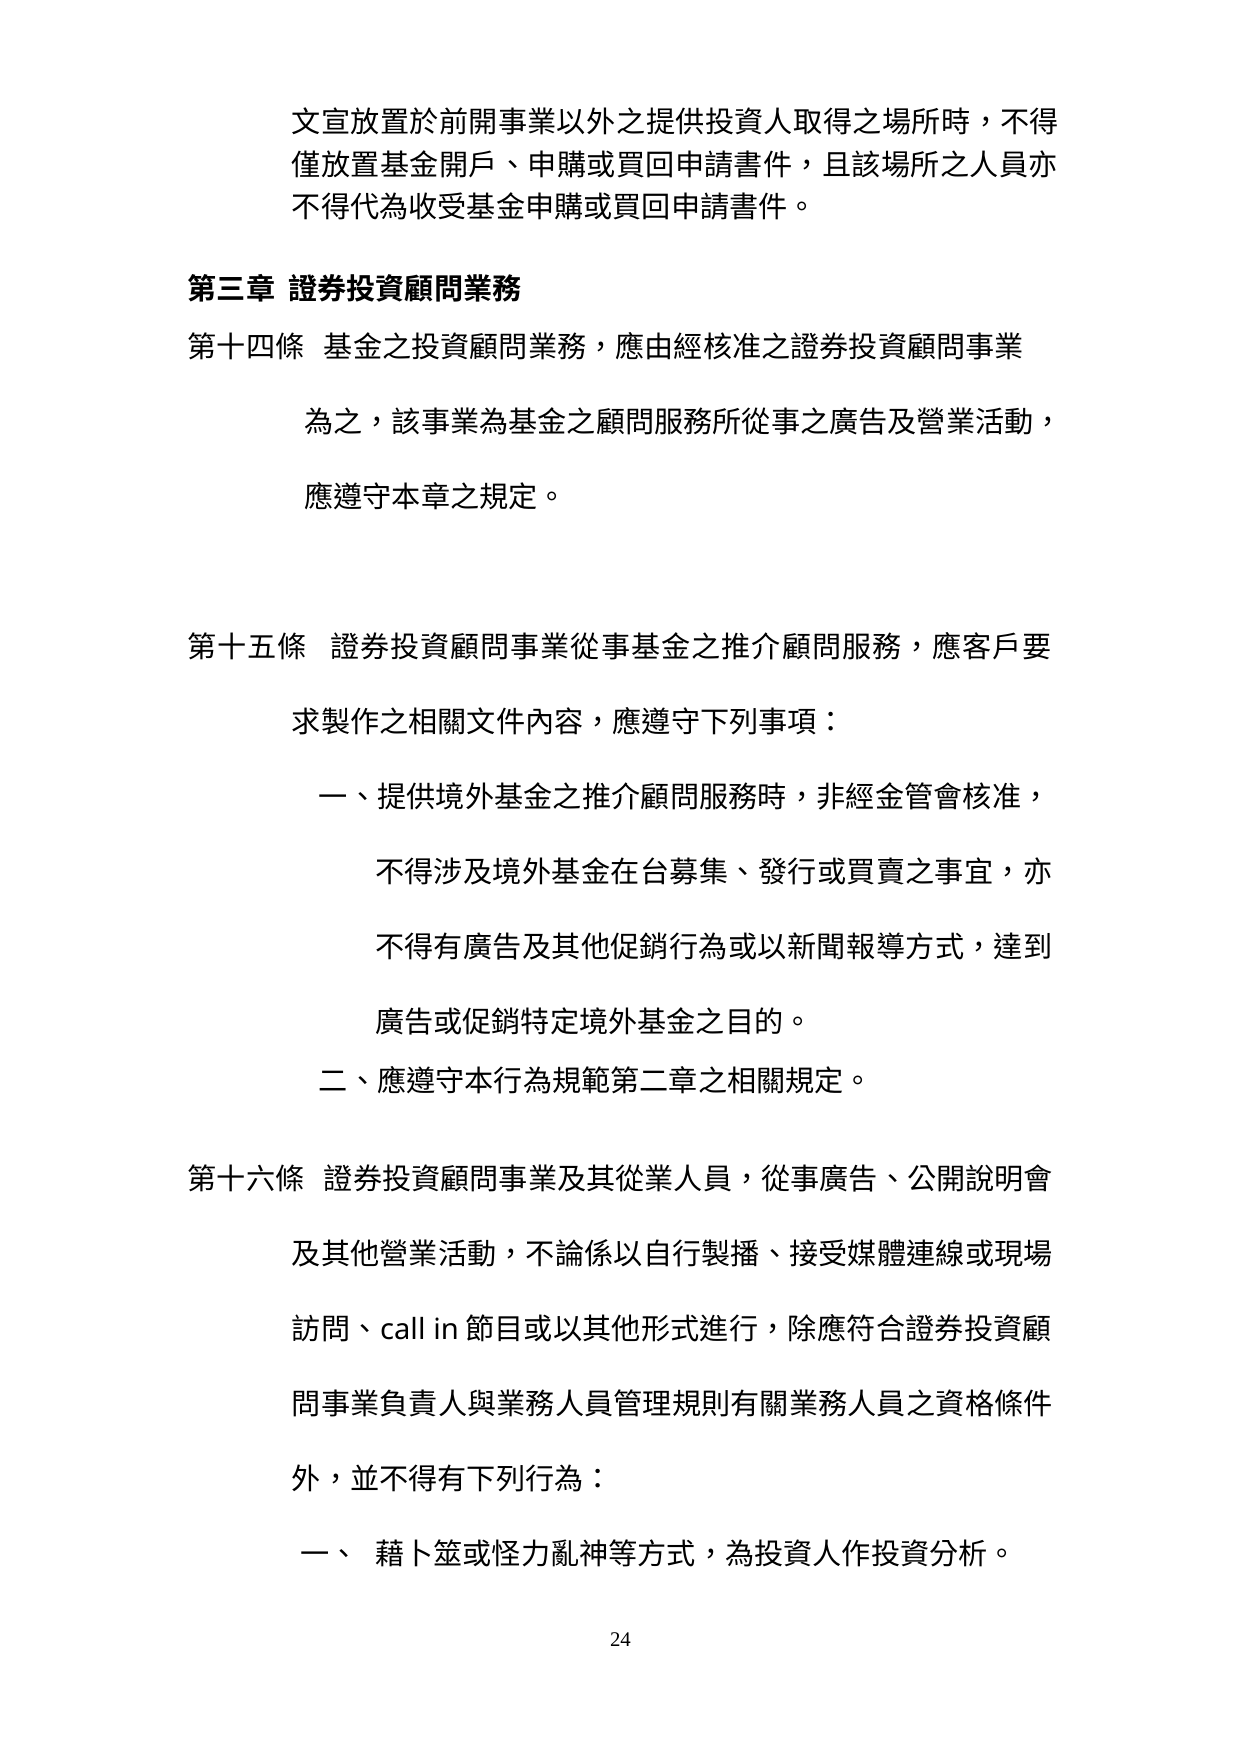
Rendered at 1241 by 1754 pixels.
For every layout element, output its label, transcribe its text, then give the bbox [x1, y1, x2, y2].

text 第十四條 基金之投資顧問業務，應由經核准之證券投資顧問事業為之，該事業為基金之顧問服務所從事之廣告及營業活動，應遵守本章之規定。 [187, 308, 1053, 533]
text 第三章 證券投資顧問業務 [187, 265, 1059, 308]
text 一、提供境外基金之推介顧問服務時，非經金管會核准，不得涉及境外基金在台募集、發行或買賣之事宜，亦不得有廣告及其他促銷行為或以新聞報導方式，達到廣告或促銷特定境外基金之目的。 [319, 758, 1053, 1058]
text 文宣放置於前開事業以外之提供投資人取得之場所時，不得僅放置基金開戶、申購或買回申請書件，且該場所之人員亦不得代為收受基金申購或買回申請書件。 [187, 99, 1059, 226]
text 第十五條 證券投資顧問事業從事基金之推介顧問服務，應客戶要求製作之相關文件內容，應遵守下列事項： [187, 608, 1053, 758]
text 第十六條 證券投資顧問事業及其從業人員，從事廣告、公開說明會及其他營業活動，不論係以自行製播、接受媒體連線或現場訪問、call in節目或以其他形式進行，除應符合證券投資顧問事業負責人與業務人員管理規則有關業務人員之資格條件外，並不得有下列行為： [187, 1139, 1053, 1514]
list 藉卜筮或怪力亂神等方式，為投資人作投資分析。 [300, 1514, 1053, 1589]
text 二、應遵守本行為規範第二章之相關規定。 [319, 1058, 1059, 1100]
